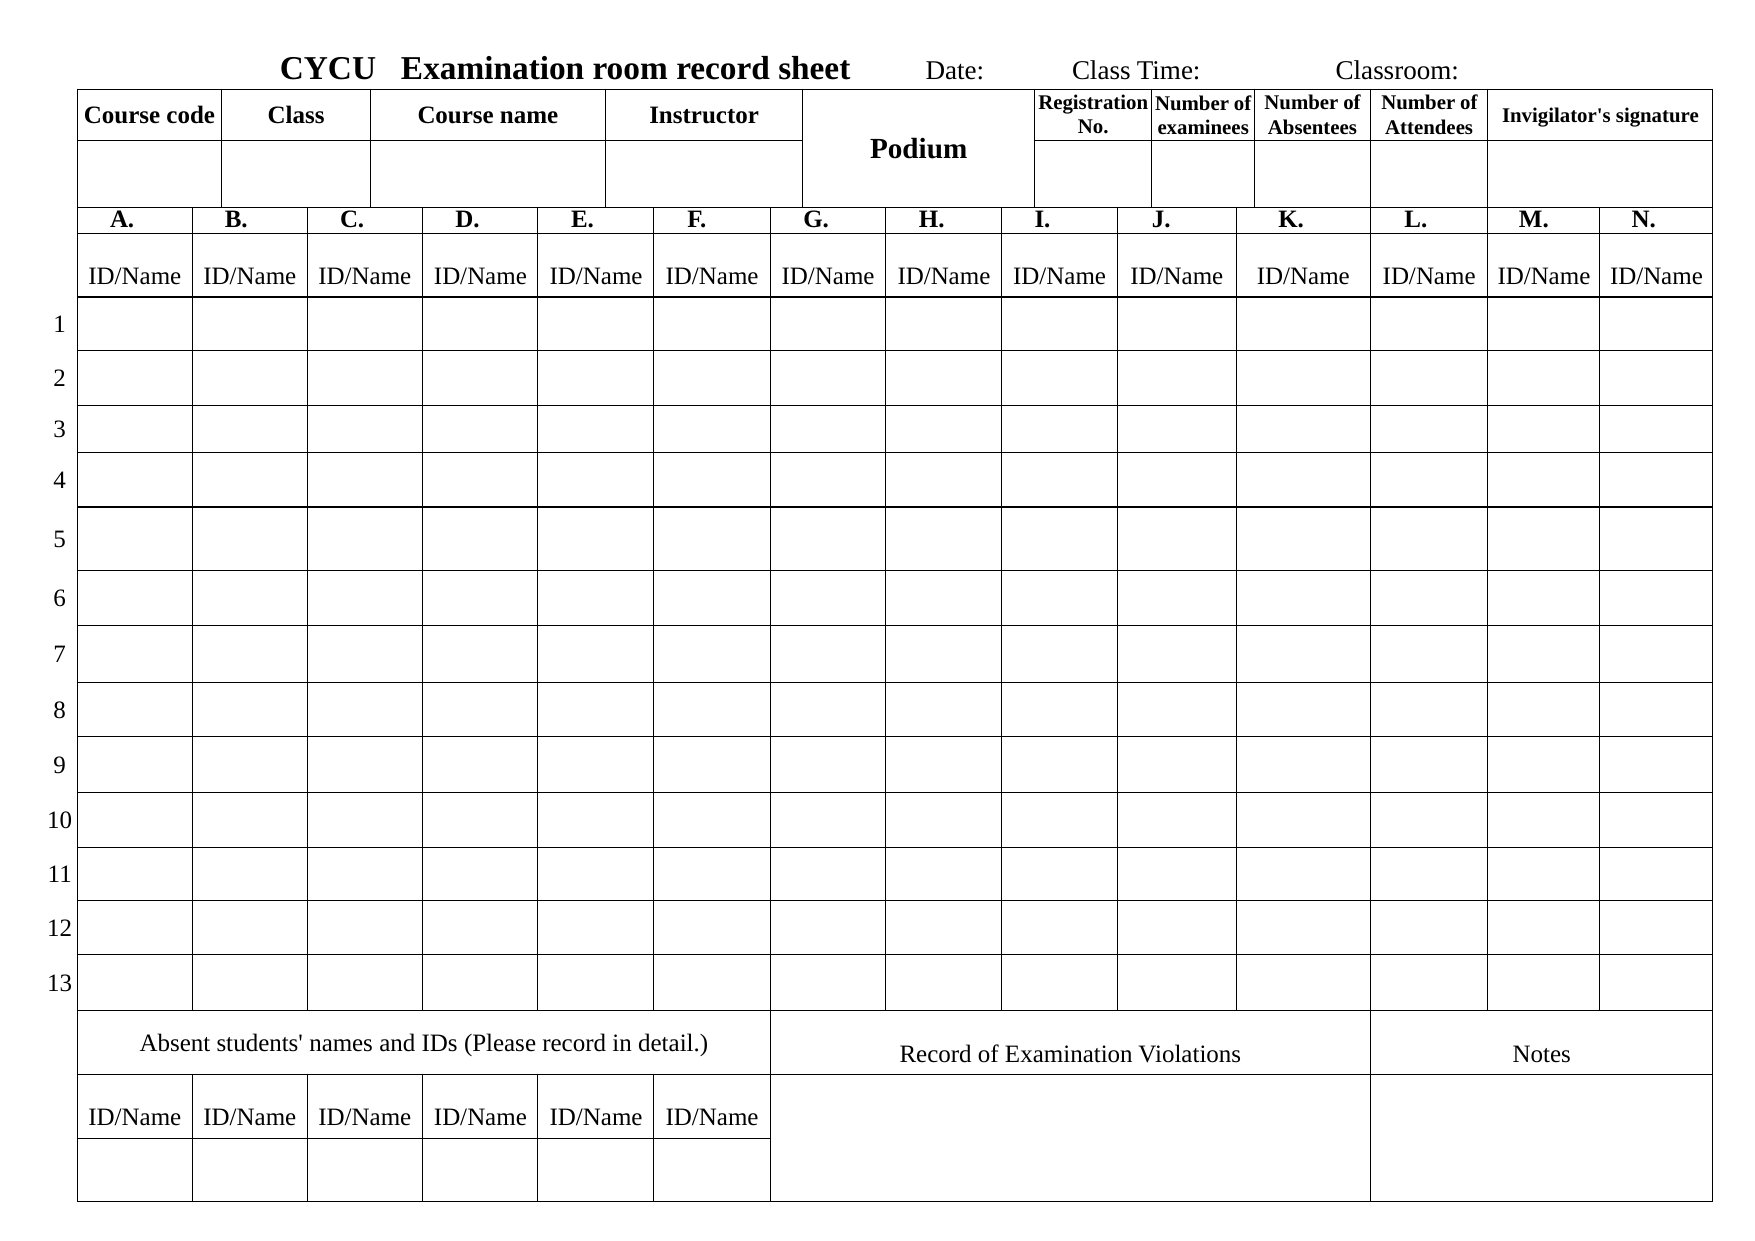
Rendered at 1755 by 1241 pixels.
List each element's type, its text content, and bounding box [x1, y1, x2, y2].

table_header Number of Attendees [1371, 90, 1487, 139]
table_cell [886, 571, 1001, 625]
table_cell [193, 453, 307, 506]
table_cell [1600, 626, 1712, 682]
table_header Invigilator's signature [1488, 90, 1712, 139]
table_cell [654, 406, 770, 452]
table_cell [1002, 626, 1117, 682]
table_cell [423, 1139, 537, 1201]
table_cell [886, 848, 1001, 900]
table_cell [1713, 452, 1726, 506]
table_cell [654, 955, 770, 1010]
table_cell [1713, 233, 1726, 296]
table_cell [423, 453, 537, 506]
table_cell [1002, 901, 1117, 954]
table_cell [1371, 848, 1487, 900]
table_cell [1600, 298, 1712, 350]
table_cell 3 [42, 405, 77, 452]
table_cell [78, 1139, 192, 1201]
table_cell [1371, 298, 1487, 350]
table_cell [1237, 406, 1370, 452]
table_cell [1488, 453, 1599, 506]
table_cell [1713, 847, 1726, 900]
table_cell [1237, 626, 1370, 682]
table_cell [1488, 901, 1599, 954]
table_cell [1118, 848, 1236, 900]
table_cell [771, 683, 885, 736]
table_cell [654, 571, 770, 625]
table_cell [1713, 506, 1726, 570]
table_cell [1002, 793, 1117, 847]
table_cell [1600, 508, 1712, 570]
table_cell [771, 737, 885, 792]
table_cell [886, 737, 1001, 792]
table_cell [78, 848, 192, 900]
table_cell ID/Name [193, 234, 307, 296]
table_cell [886, 208, 1001, 233]
table_cell ID/Name [308, 1075, 422, 1137]
table_cell [1118, 626, 1236, 682]
table_cell [42, 1138, 77, 1201]
table_cell [654, 848, 770, 900]
table_cell [654, 737, 770, 792]
table_cell [308, 508, 422, 570]
table_cell [538, 901, 653, 954]
table_cell [193, 571, 307, 625]
table_cell [654, 901, 770, 954]
table_cell [1488, 571, 1599, 625]
table_cell [1118, 955, 1236, 1010]
table_cell [423, 737, 537, 792]
table_cell [771, 571, 885, 625]
table_cell [308, 793, 422, 847]
table_cell ID/Name [1371, 234, 1487, 296]
table_cell [538, 406, 653, 452]
table_cell ID/Name [193, 1075, 307, 1137]
table_cell [1713, 350, 1726, 404]
table_cell [1371, 901, 1487, 954]
table_cell 9 [42, 736, 77, 792]
table_cell [1600, 901, 1712, 954]
table_cell [78, 793, 192, 847]
table_cell [1488, 298, 1599, 350]
table_cell [308, 208, 422, 233]
table_cell [1488, 141, 1712, 207]
table_cell [771, 793, 885, 847]
table_cell 12 [42, 900, 77, 954]
table_cell [1371, 351, 1487, 404]
table_cell [193, 901, 307, 954]
table_cell ID/Name [771, 234, 885, 296]
table_cell 1 [42, 296, 77, 350]
table_cell [1118, 351, 1236, 404]
table_cell [193, 1139, 307, 1201]
table_cell [1371, 737, 1487, 792]
table_cell [654, 1139, 770, 1201]
table_cell ID/Name [538, 234, 653, 296]
table_header Registration No. [1035, 90, 1151, 139]
table_cell [1600, 406, 1712, 452]
table_header [1713, 89, 1726, 139]
table_cell [1488, 406, 1599, 452]
table_cell ID/Name [1488, 234, 1599, 296]
table_cell [78, 208, 192, 233]
table_cell [423, 793, 537, 847]
table_cell [1002, 406, 1117, 452]
table_cell [1600, 453, 1712, 506]
table_cell [1488, 683, 1599, 736]
table_cell [771, 453, 885, 506]
table_cell [1371, 571, 1487, 625]
table_cell [308, 1139, 422, 1201]
table_cell [886, 508, 1001, 570]
table_cell 8 [42, 682, 77, 736]
table_cell [1713, 1074, 1726, 1137]
table_cell [1002, 955, 1117, 1010]
table_cell [423, 351, 537, 404]
table_cell ID/Name [423, 1075, 537, 1137]
table_cell [1371, 406, 1487, 452]
table_cell [1237, 683, 1370, 736]
table_cell [538, 1139, 653, 1201]
table_cell [654, 208, 770, 233]
table_cell [886, 901, 1001, 954]
table_cell [771, 848, 885, 900]
table_cell [371, 141, 605, 207]
table_cell [78, 571, 192, 625]
table_cell [1371, 626, 1487, 682]
table_cell ID/Name [423, 234, 537, 296]
table_cell [1488, 737, 1599, 792]
table_cell [308, 955, 422, 1010]
table_cell [1237, 571, 1370, 625]
table_cell [42, 207, 77, 233]
table_cell [538, 298, 653, 350]
table_cell [193, 848, 307, 900]
table_cell [423, 298, 537, 350]
table_cell [771, 508, 885, 570]
table_cell [538, 508, 653, 570]
table_cell [308, 683, 422, 736]
table_cell [308, 571, 422, 625]
table_cell [193, 298, 307, 350]
table_cell [886, 793, 1001, 847]
table_cell [1237, 351, 1370, 404]
table_cell [1002, 351, 1117, 404]
table_cell [423, 406, 537, 452]
table_cell [1118, 737, 1236, 792]
table_cell [78, 406, 192, 452]
table_cell [654, 453, 770, 506]
table_cell [1035, 141, 1151, 207]
table_cell [1713, 736, 1726, 792]
table_cell [886, 955, 1001, 1010]
table_cell [886, 453, 1001, 506]
table_cell [1713, 405, 1726, 452]
table_cell [538, 793, 653, 847]
table_cell [771, 1075, 1370, 1201]
table_cell [1371, 1075, 1712, 1201]
table_cell 7 [42, 625, 77, 682]
table_cell [886, 298, 1001, 350]
table_cell [1713, 1010, 1726, 1074]
table_header Podium [803, 90, 1034, 207]
table_cell [1237, 901, 1370, 954]
table_cell [42, 1074, 77, 1137]
table_cell [1152, 141, 1254, 207]
table_cell 2 [42, 350, 77, 404]
table_cell [1488, 508, 1599, 570]
table_cell Record of Examination Violations [771, 1011, 1370, 1074]
table_header Course name [371, 90, 605, 139]
table_cell [1118, 406, 1236, 452]
table_cell [1237, 793, 1370, 847]
table_cell [423, 955, 537, 1010]
table_cell [654, 626, 770, 682]
table_cell [308, 351, 422, 404]
table_cell [1118, 453, 1236, 506]
table_cell [423, 848, 537, 900]
table_cell 10 [42, 792, 77, 847]
table_cell [78, 901, 192, 954]
table_cell [538, 683, 653, 736]
table_cell [538, 208, 653, 233]
table_cell [771, 208, 885, 233]
table_cell [1002, 848, 1117, 900]
table_cell [78, 141, 221, 207]
table_cell [1237, 508, 1370, 570]
table_cell [1002, 508, 1117, 570]
table_cell [1371, 793, 1487, 847]
table_cell [1713, 625, 1726, 682]
table_cell [886, 683, 1001, 736]
table_cell [1600, 793, 1712, 847]
table_cell [1371, 683, 1487, 736]
table_cell [1371, 141, 1487, 207]
table_cell 6 [42, 570, 77, 625]
table_cell ID/Name [654, 234, 770, 296]
table_cell [193, 406, 307, 452]
table_cell [1713, 1138, 1726, 1201]
table_cell [1488, 351, 1599, 404]
table_cell [1600, 351, 1712, 404]
table_cell [771, 406, 885, 452]
table_cell [1118, 208, 1236, 233]
table_cell Absent students' names and IDs (Please record in detail.) [78, 1011, 770, 1074]
table_cell [1371, 453, 1487, 506]
table_cell [193, 626, 307, 682]
table_cell [771, 955, 885, 1010]
table_cell ID/Name [538, 1075, 653, 1137]
table_cell [1600, 955, 1712, 1010]
table_cell [886, 626, 1001, 682]
table_cell [1002, 298, 1117, 350]
table_cell [1600, 848, 1712, 900]
table_cell [42, 140, 77, 207]
table_cell [1002, 453, 1117, 506]
table_cell 13 [42, 954, 77, 1010]
table_cell [886, 406, 1001, 452]
table_cell [1600, 683, 1712, 736]
table_cell [193, 737, 307, 792]
table_cell [771, 351, 885, 404]
table_cell [1600, 208, 1712, 233]
table_cell [308, 848, 422, 900]
table_cell [1713, 570, 1726, 625]
table_cell [538, 955, 653, 1010]
table_cell [1713, 792, 1726, 847]
table_cell [1488, 626, 1599, 682]
table_cell [538, 626, 653, 682]
table_cell [308, 298, 422, 350]
table_header Number of Absentees [1255, 90, 1370, 139]
table_cell [193, 955, 307, 1010]
table_cell [1237, 848, 1370, 900]
table_cell [771, 626, 885, 682]
table_cell ID/Name [1118, 234, 1236, 296]
table_cell [538, 571, 653, 625]
table_cell [1600, 737, 1712, 792]
table_cell ID/Name [654, 1075, 770, 1137]
table_cell [654, 298, 770, 350]
table_cell [1237, 208, 1370, 233]
table_cell [1118, 508, 1236, 570]
table_header Number of examinees [1152, 90, 1254, 139]
table_cell [78, 683, 192, 736]
table_header Course code [78, 90, 221, 139]
table_cell [42, 233, 77, 296]
table_cell 5 [42, 506, 77, 570]
table_cell ID/Name [1600, 234, 1712, 296]
table_cell [1713, 900, 1726, 954]
table_cell [654, 508, 770, 570]
table_cell [1488, 793, 1599, 847]
table_cell [423, 571, 537, 625]
table_cell ID/Name [78, 1075, 192, 1137]
table_cell [308, 901, 422, 954]
table_cell [193, 508, 307, 570]
table_cell [1002, 571, 1117, 625]
table_cell [78, 737, 192, 792]
table_cell [423, 508, 537, 570]
text CYCU Examination room record sheet Date: Class Time: Classroom: [89, 26, 1650, 88]
table_cell [1118, 683, 1236, 736]
table_cell [1371, 955, 1487, 1010]
table_cell [654, 793, 770, 847]
table_cell [193, 208, 307, 233]
table_cell [1255, 141, 1370, 207]
table_cell [538, 737, 653, 792]
table_cell [308, 406, 422, 452]
table_cell [1002, 737, 1117, 792]
table_cell ID/Name [1002, 234, 1117, 296]
table_cell [1371, 508, 1487, 570]
table_header Class [222, 90, 370, 139]
table_cell [423, 626, 537, 682]
table_cell [78, 298, 192, 350]
table_cell [606, 141, 802, 207]
table_cell [423, 901, 537, 954]
table_cell Notes [1371, 1011, 1712, 1074]
table_cell [1713, 207, 1726, 233]
table_cell [654, 683, 770, 736]
table_cell [78, 351, 192, 404]
table_cell [1713, 954, 1726, 1010]
table_cell ID/Name [1237, 234, 1370, 296]
table_cell ID/Name [78, 234, 192, 296]
table_header [42, 89, 77, 139]
table_cell [538, 848, 653, 900]
table_cell ID/Name [308, 234, 422, 296]
table_cell [1237, 298, 1370, 350]
table_cell [1713, 296, 1726, 350]
table_cell [1488, 955, 1599, 1010]
table_cell [1713, 140, 1726, 207]
table_cell [1002, 208, 1117, 233]
table_cell [1118, 298, 1236, 350]
table_cell 11 [42, 847, 77, 900]
table_cell [308, 737, 422, 792]
table_cell [1118, 901, 1236, 954]
table_cell [1600, 571, 1712, 625]
table_cell [78, 626, 192, 682]
table_cell [1371, 208, 1487, 233]
table_cell [654, 351, 770, 404]
table_cell [1237, 955, 1370, 1010]
table_cell [1488, 848, 1599, 900]
table_cell [42, 1010, 77, 1074]
table_header Instructor [606, 90, 802, 139]
table_cell [1118, 793, 1236, 847]
table_cell [423, 683, 537, 736]
table_cell [1237, 737, 1370, 792]
table_cell 4 [42, 452, 77, 506]
table_cell [78, 453, 192, 506]
table_cell [771, 298, 885, 350]
table_cell [193, 793, 307, 847]
table_cell [78, 955, 192, 1010]
table_cell [1713, 682, 1726, 736]
table_cell [886, 351, 1001, 404]
table_cell [771, 901, 885, 954]
table_cell [1118, 571, 1236, 625]
table_cell ID/Name [886, 234, 1001, 296]
table_cell [423, 208, 537, 233]
table_cell [538, 453, 653, 506]
table_cell [78, 508, 192, 570]
table_cell [1002, 683, 1117, 736]
table_cell [308, 626, 422, 682]
table_cell [538, 351, 653, 404]
table_cell [193, 683, 307, 736]
table_cell [1237, 453, 1370, 506]
table_cell [193, 351, 307, 404]
table_cell [308, 453, 422, 506]
table_cell [222, 141, 370, 207]
table_cell [1488, 208, 1599, 233]
